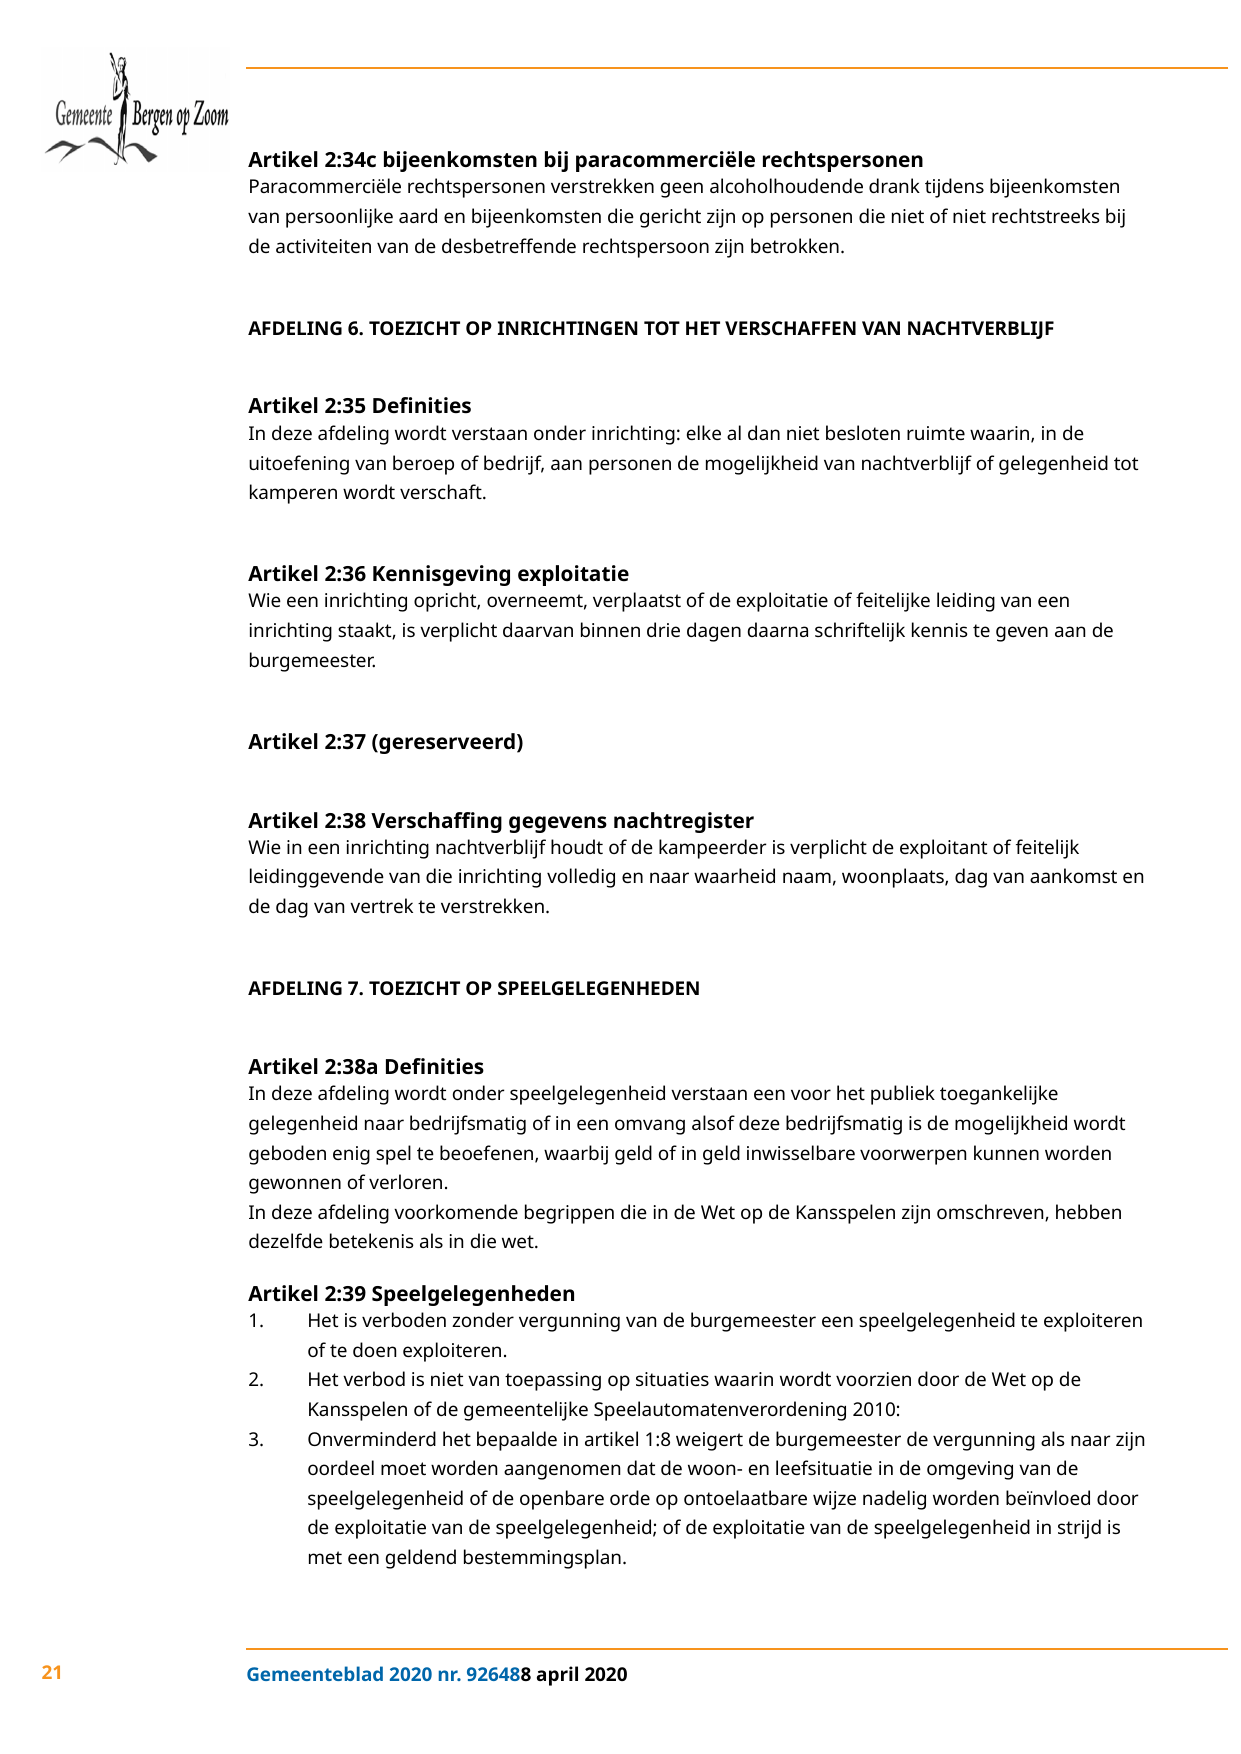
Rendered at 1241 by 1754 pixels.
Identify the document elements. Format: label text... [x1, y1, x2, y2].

text AFDELING 7. TOEZICHT OP SPEELGELEGENHEDEN [248, 973, 1152, 1002]
picture [41, 47, 231, 172]
text Artikel 2:35 Definities [248, 392, 1152, 420]
text Paracommerciële rechtspersonen verstrekken geen alcoholhoudende drank tijdens bijeenkomsten van persoonlijke aard en bijeenkomsten die gericht zijn op personen die niet of niet rechtstreeks bij de activiteiten van de desbetreffende rechtspersoon zijn betrokken. [248, 174, 1152, 258]
text Artikel 2:38a Definities [248, 1052, 1152, 1081]
text Wie een inrichting opricht, overneemt, verplaatst of de exploitatie of feitelijke leiding van een inrichting staakt, is verplicht daarvan binnen drie dagen daarna schriftelijk kennis te geven aan de burgemeester. [248, 588, 1152, 673]
text In deze afdeling voorkomende begrippen die in de Wet op de Kansspelen zijn omschreven, hebben dezelfde betekenis als in die wet. [248, 1199, 1152, 1254]
list Onverminderd het bepaalde in artikel 1:8 weigert de burgemeester de vergunning als naar zijn oordeel moet worden aangenomen dat de woon- en leefsituatie in de omgeving van de speelgelegenheid of de openbare orde op ontoelaatbare wijze nadelig worden beïnvloed door de exploitatie van de speelgelegenheid; of de exploitatie van de speelgelegenheid in strijd is met een geldend bestemmingsplan. [248, 1426, 1152, 1570]
text Artikel 2:37 (gereserveerd) [248, 727, 1152, 755]
text AFDELING 6. TOEZICHT OP INRICHTINGEN TOT HET VERSCHAFFEN VAN NACHTVERBLIJF [248, 313, 1152, 341]
text Artikel 2:39 Speelgelegenheden [248, 1279, 1152, 1307]
text In deze afdeling wordt onder speelgelegenheid verstaan een voor het publiek toegankelijke gelegenheid naar bedrijfsmatig of in een omvang alsof deze bedrijfsmatig is de mogelijkheid wordt geboden enig spel te beoefenen, waarbij geld of in geld inwisselbare voorwerpen kunnen worden gewonnen of verloren. [248, 1081, 1152, 1195]
text Artikel 2:38 Verschaffing gegevens nachtregister [248, 806, 1152, 834]
text In deze afdeling wordt verstaan onder inrichting: elke al dan niet besloten ruimte waarin, in de uitoefening van beroep of bedrijf, aan personen de mogelijkheid van nachtverblijf of gelegenheid tot kamperen wordt verschaft. [248, 420, 1152, 505]
text Artikel 2:36 Kennisgeving exploitatie [248, 559, 1152, 588]
text Wie in een inrichting nachtverblijf houdt of de kampeerder is verplicht de exploitant of feitelijk leidinggevende van die inrichting volledig en naar waarheid naam, woonplaats, dag van aankomst en de dag van vertrek te verstrekken. [248, 834, 1152, 919]
text Artikel 2:34c bijeenkomsten bij paracommerciële rechtspersonen [248, 145, 1152, 174]
list Het verbod is niet van toepassing op situaties waarin wordt voorzien door de Wet op de Kansspelen of de gemeentelijke Speelautomatenverordening 2010: [248, 1367, 1152, 1422]
list Het is verboden zonder vergunning van de burgemeester een speelgelegenheid te exploiteren of te doen exploiteren. [248, 1307, 1152, 1363]
